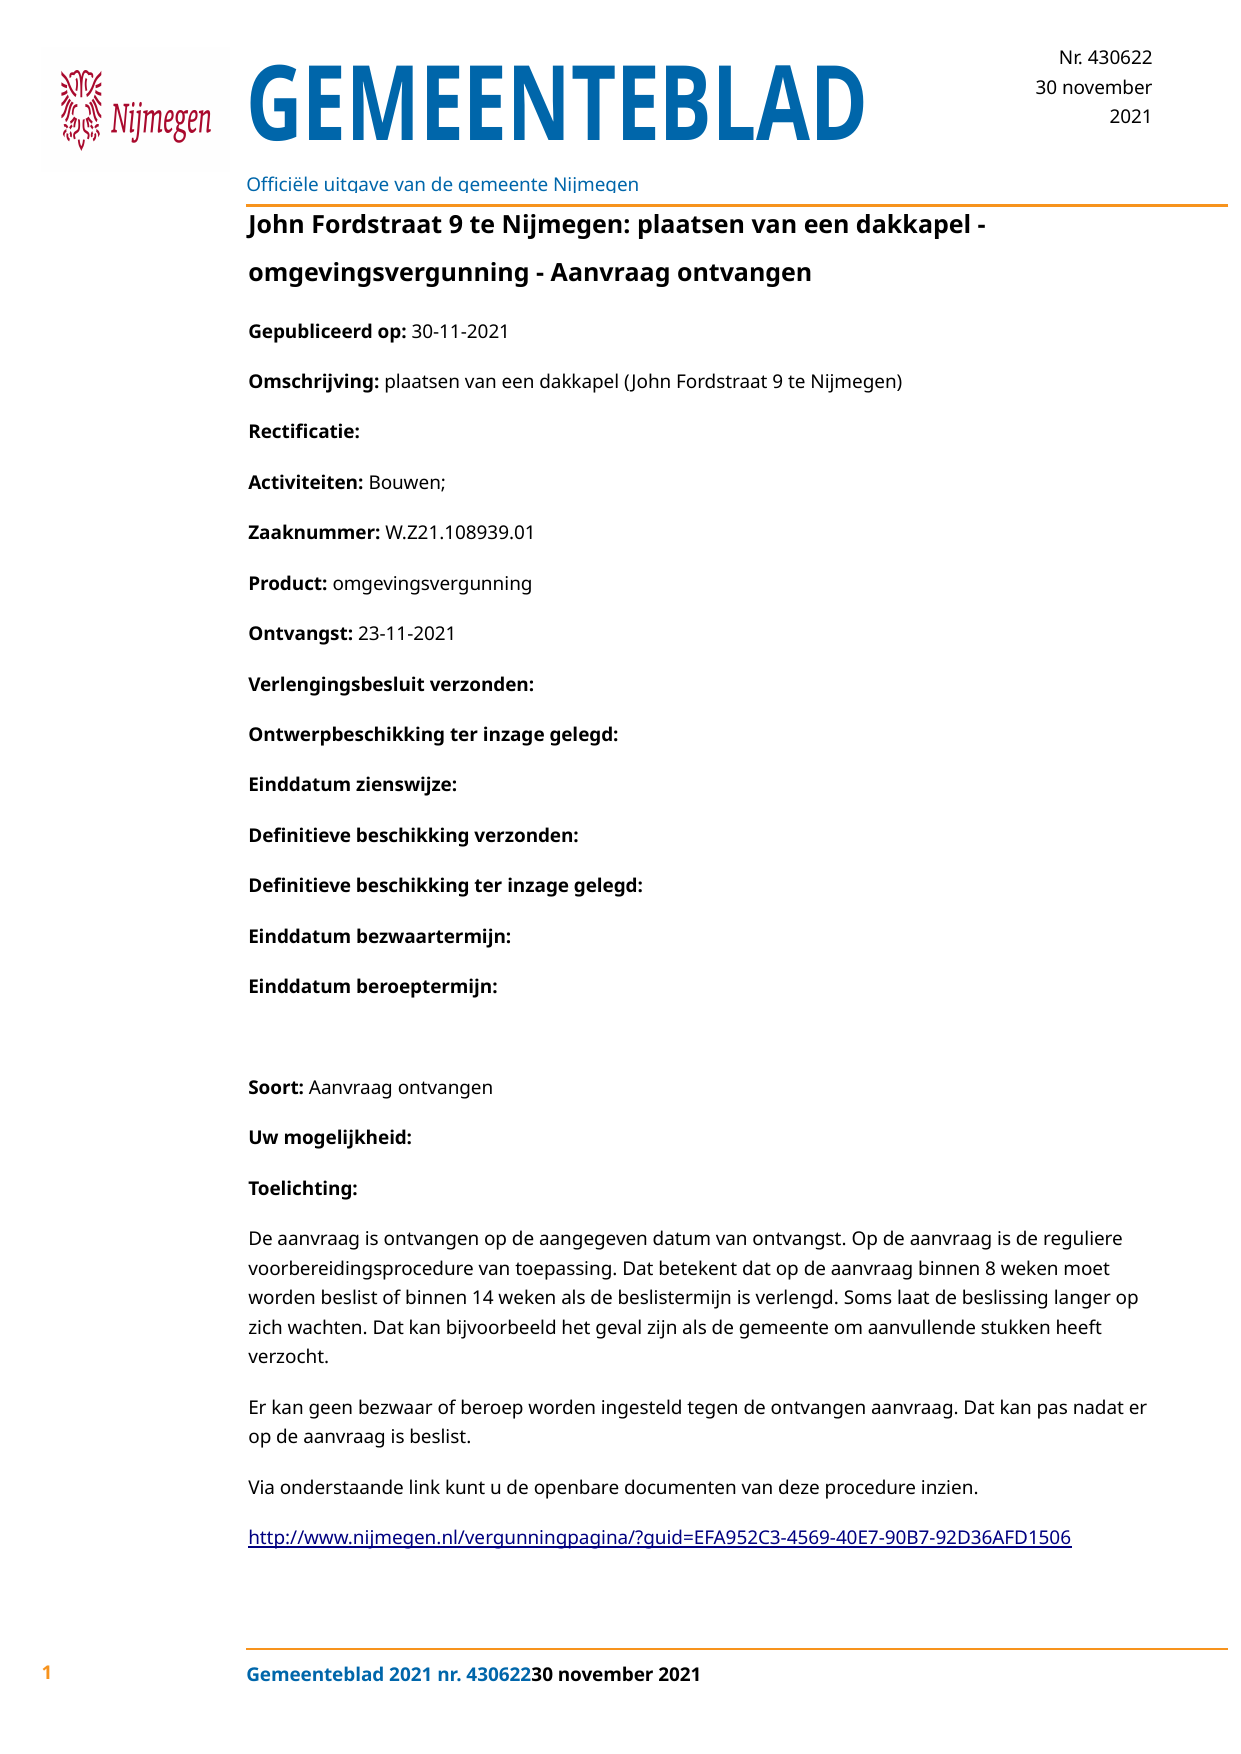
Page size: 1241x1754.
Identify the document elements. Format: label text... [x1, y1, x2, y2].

text http://www.nijmegen.nl/vergunningpagina/?guid=EFA952C3-4569-40E7-90B7-92D36AFD1506 [248, 1524, 1152, 1550]
text Rectificatie: [248, 419, 1152, 444]
text Ontvangst: 23-11-2021 [248, 620, 1152, 646]
text Via onderstaande link kunt u de openbare documenten van deze procedure inzien. [248, 1474, 1152, 1500]
text Activiteiten: Bouwen; [248, 469, 1152, 495]
text Er kan geen bezwaar of beroep worden ingesteld tegen de ontvangen aanvraag. Dat kan pas nadat er op de aanvraag is beslist. [248, 1394, 1152, 1449]
text Product: omgevingsvergunning [248, 570, 1152, 596]
text Gepubliceerd op: 30-11-2021 [248, 318, 1152, 344]
text Einddatum zienswijze: [248, 772, 1152, 797]
text De aanvraag is ontvangen op de aangegeven datum van ontvangst. Op de aanvraag is de reguliere voorbereidingsprocedure van toepassing. Dat betekent dat op de aanvraag binnen 8 weken moet worden beslist of binnen 14 weken als de beslistermijn is verlengd. Soms laat de beslissing langer op zich wachten. Dat kan bijvoorbeeld het geval zijn als de gemeente om aanvullende stukken heeft verzocht. [248, 1225, 1152, 1369]
text Uw mogelijkheid: [248, 1124, 1152, 1150]
text Verlengingsbesluit verzonden: [248, 671, 1152, 697]
text Definitieve beschikking verzonden: [248, 822, 1152, 848]
text Omschrijving: plaatsen van een dakkapel (John Fordstraat 9 te Nijmegen) [248, 368, 1152, 394]
text Zaaknummer: W.Z21.108939.01 [248, 519, 1152, 545]
text Einddatum bezwaartermijn: [248, 923, 1152, 949]
text Ontwerpbeschikking ter inzage gelegd: [248, 721, 1152, 747]
text Definitieve beschikking ter inzage gelegd: [248, 872, 1152, 898]
picture [41, 47, 231, 172]
text John Fordstraat 9 te Nijmegen: plaatsen van een dakkapel - omgevingsvergunning - Aanvraag ontvangen [248, 207, 1152, 288]
text Soort: Aanvraag ontvangen [248, 1074, 1152, 1100]
text Einddatum beroeptermijn: [248, 973, 1152, 999]
text Toelichting: [248, 1175, 1152, 1201]
